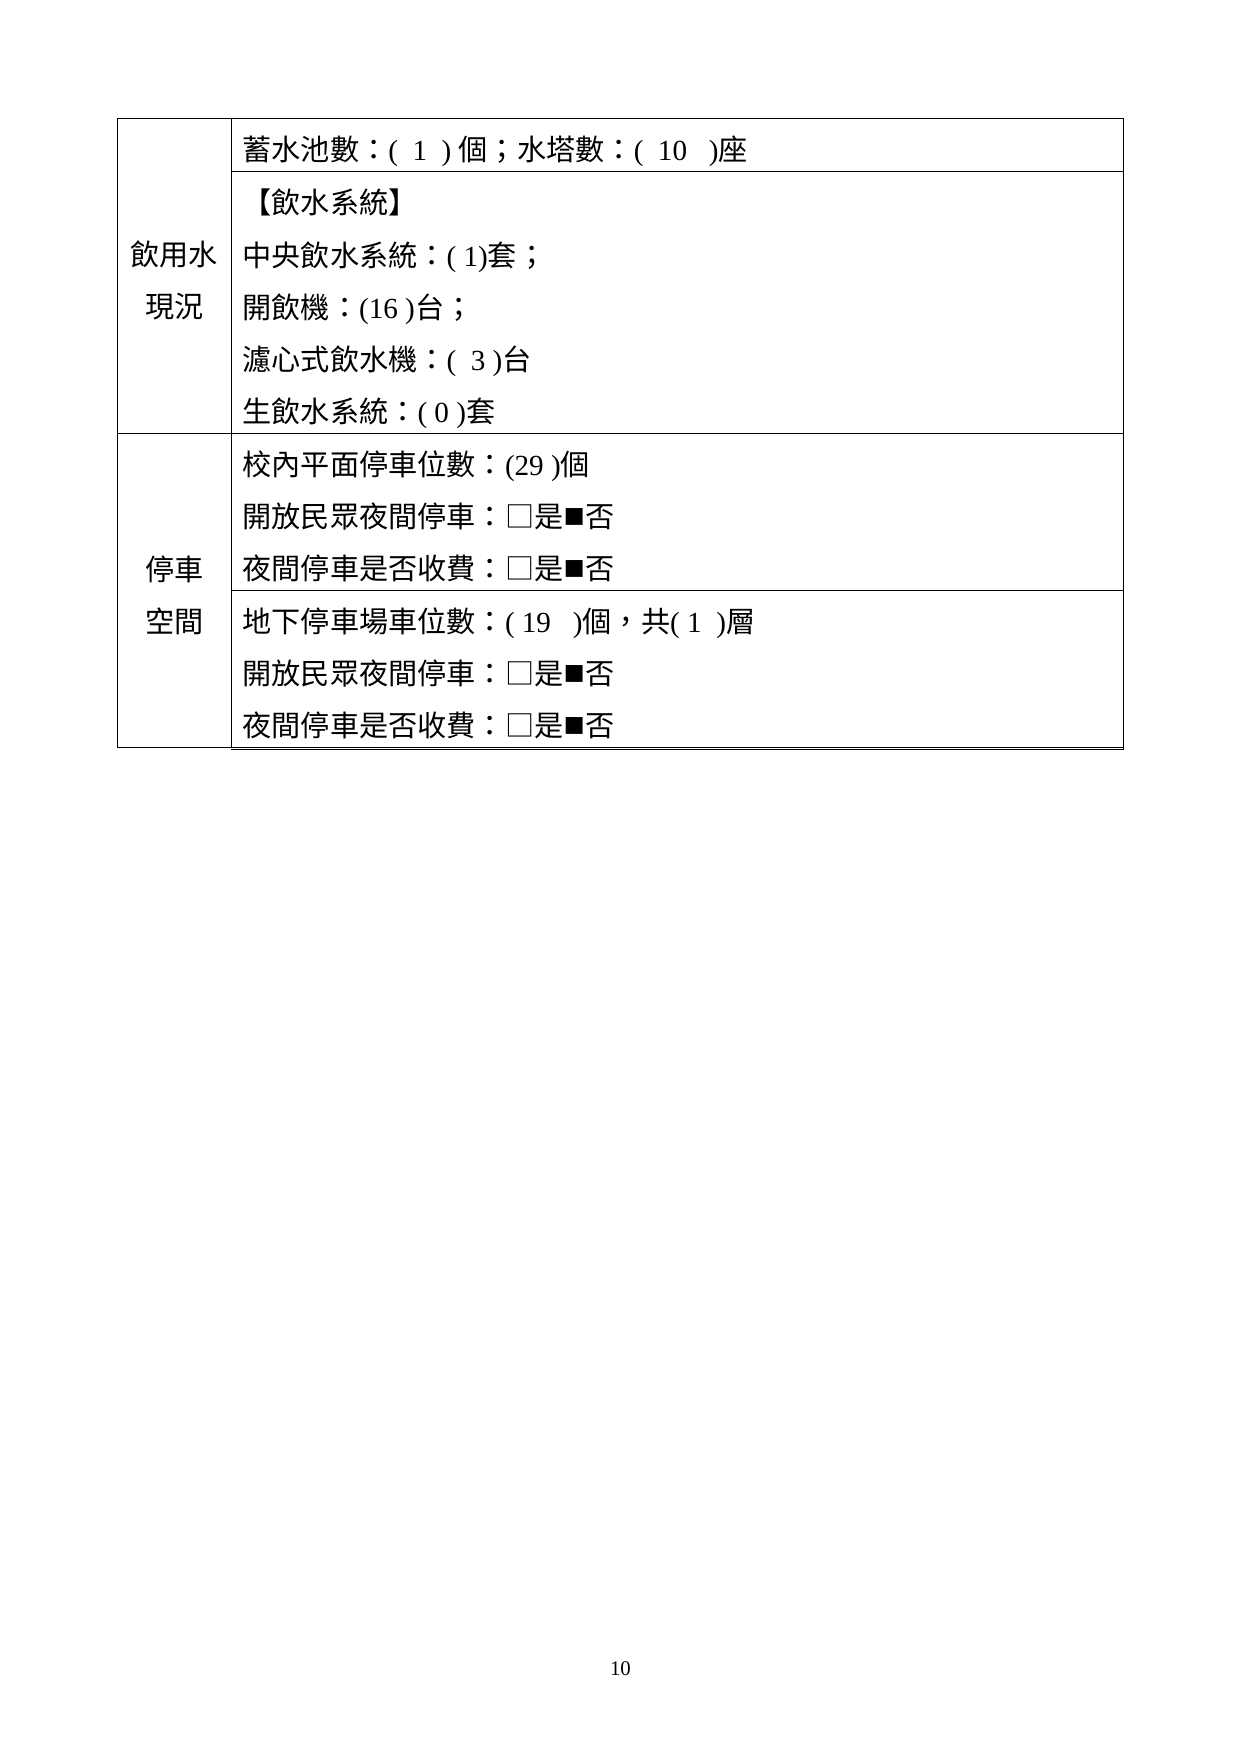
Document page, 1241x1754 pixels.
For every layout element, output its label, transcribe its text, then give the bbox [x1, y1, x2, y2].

table_cell 飲用水現況 [118, 119, 231, 433]
table_cell 蓄水池數：( 1 ) 個；水塔數：( 10 )座 [232, 119, 1123, 171]
table_cell 校內平面停車位數：(29 )個 開放民眾夜間停車：□是否 夜間停車是否收費：□是否 [232, 434, 1123, 590]
table_cell 【飲水系統】 中央飲水系統：( 1)套； 開飲機：(16 )台； 濾心式飲水機：( 3 )台 生飲水系統：( 0 )套 [232, 172, 1123, 433]
table_cell 停車 空間 [118, 434, 231, 747]
table_cell 地下停車場車位數：( 19 )個，共( 1 )層 開放民眾夜間停車：□是否 夜間停車是否收費：□是否 [232, 591, 1123, 747]
